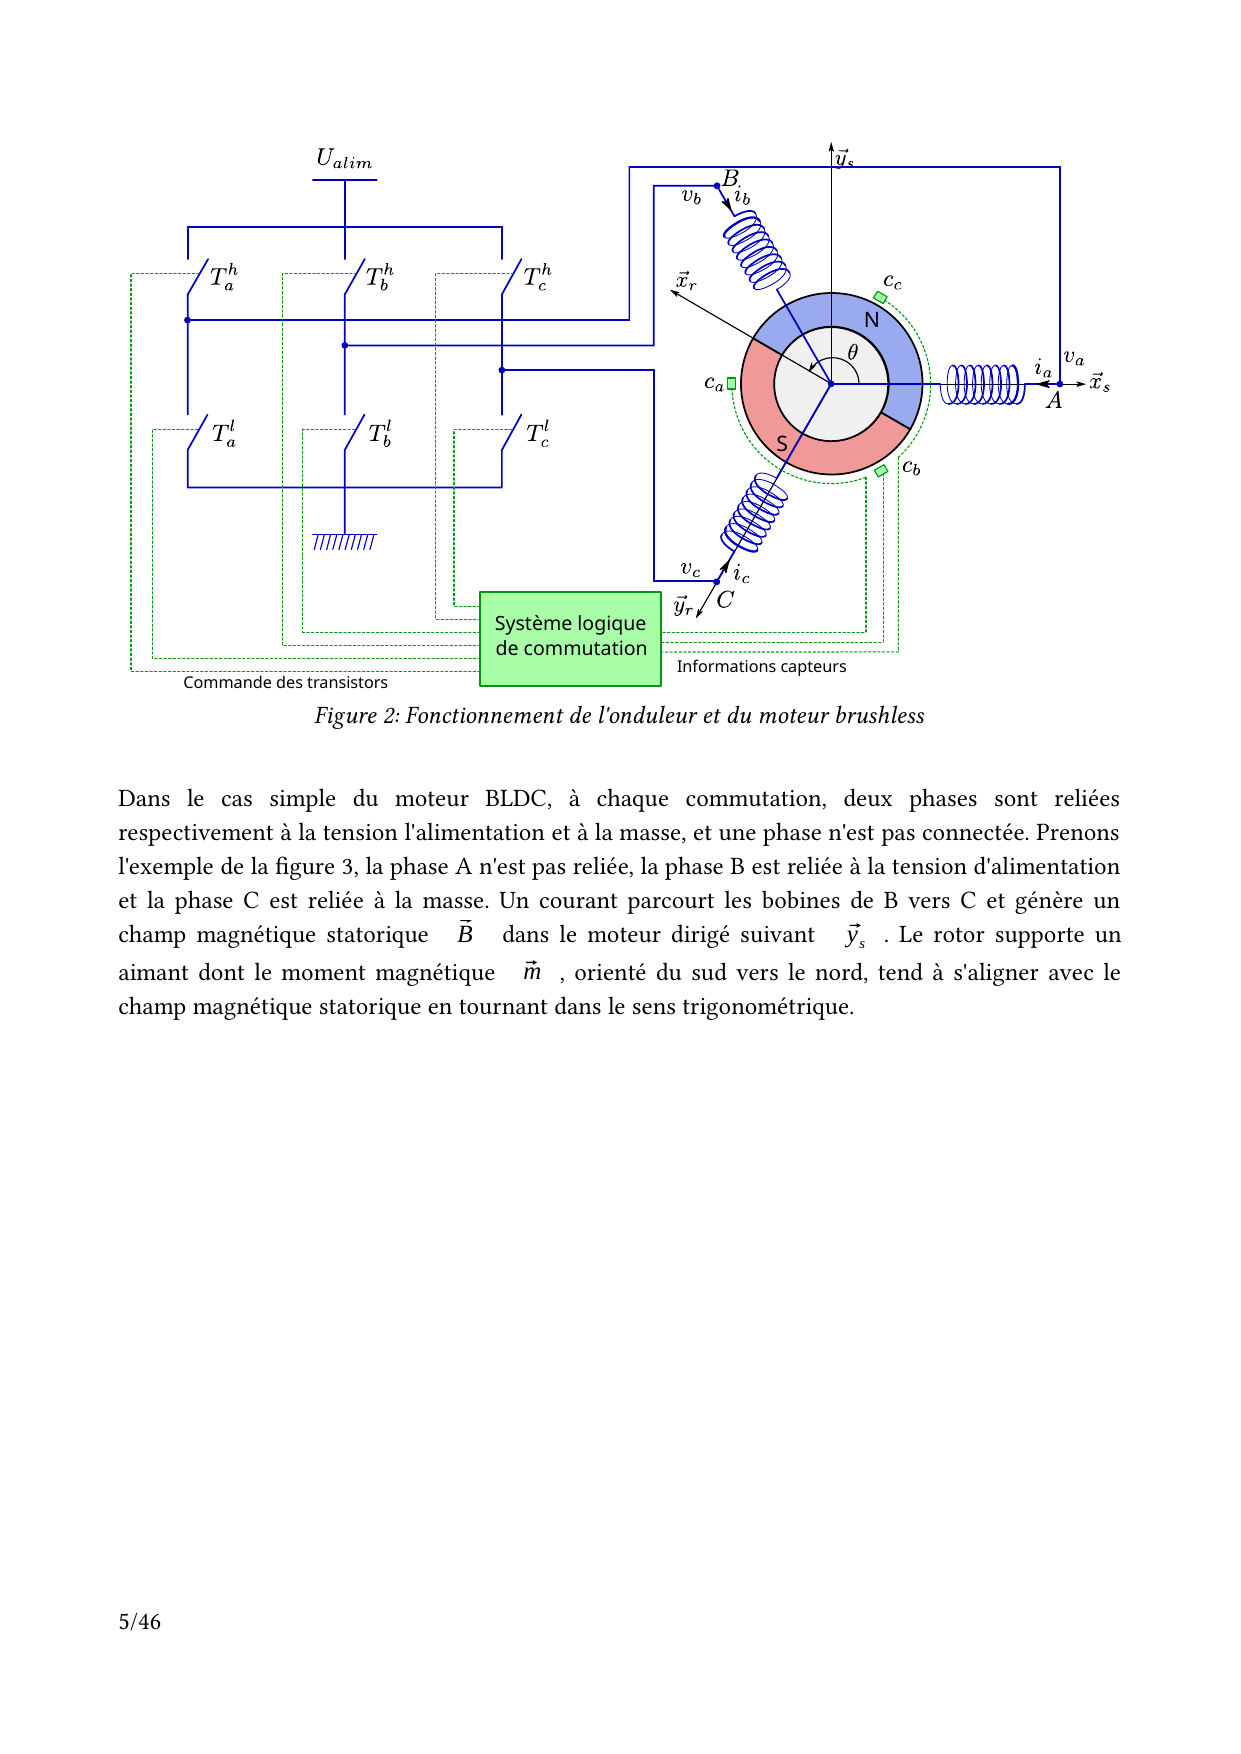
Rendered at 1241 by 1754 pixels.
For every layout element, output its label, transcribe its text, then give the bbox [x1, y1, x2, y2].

text Figure 2: Fonctionnement de l'onduleur et du moteur brushless [118, 131, 1122, 729]
text Dans le cas simple du moteur BLDC, à chaque commutation, deux phases sont reliées respectivement à la tension l'alimentation et à la masse, et une phase n'est pas connectée. Prenons l'exemple de la figure 3, la phase A n'est pas reliée, la phase B est reliée à la tension d'alimentation et la phase C est reliée à la masse. Un courant parcourt les bobines de B vers C et génère un champ magnétique statorique dans le moteur dirigé suivant . Le rotor supporte un aimant dont le moment magnétique , orienté du sud vers le nord, tend à s'aligner avec le champ magnétique statorique en tournant dans le sens trigonométrique. [118, 784, 1122, 1020]
